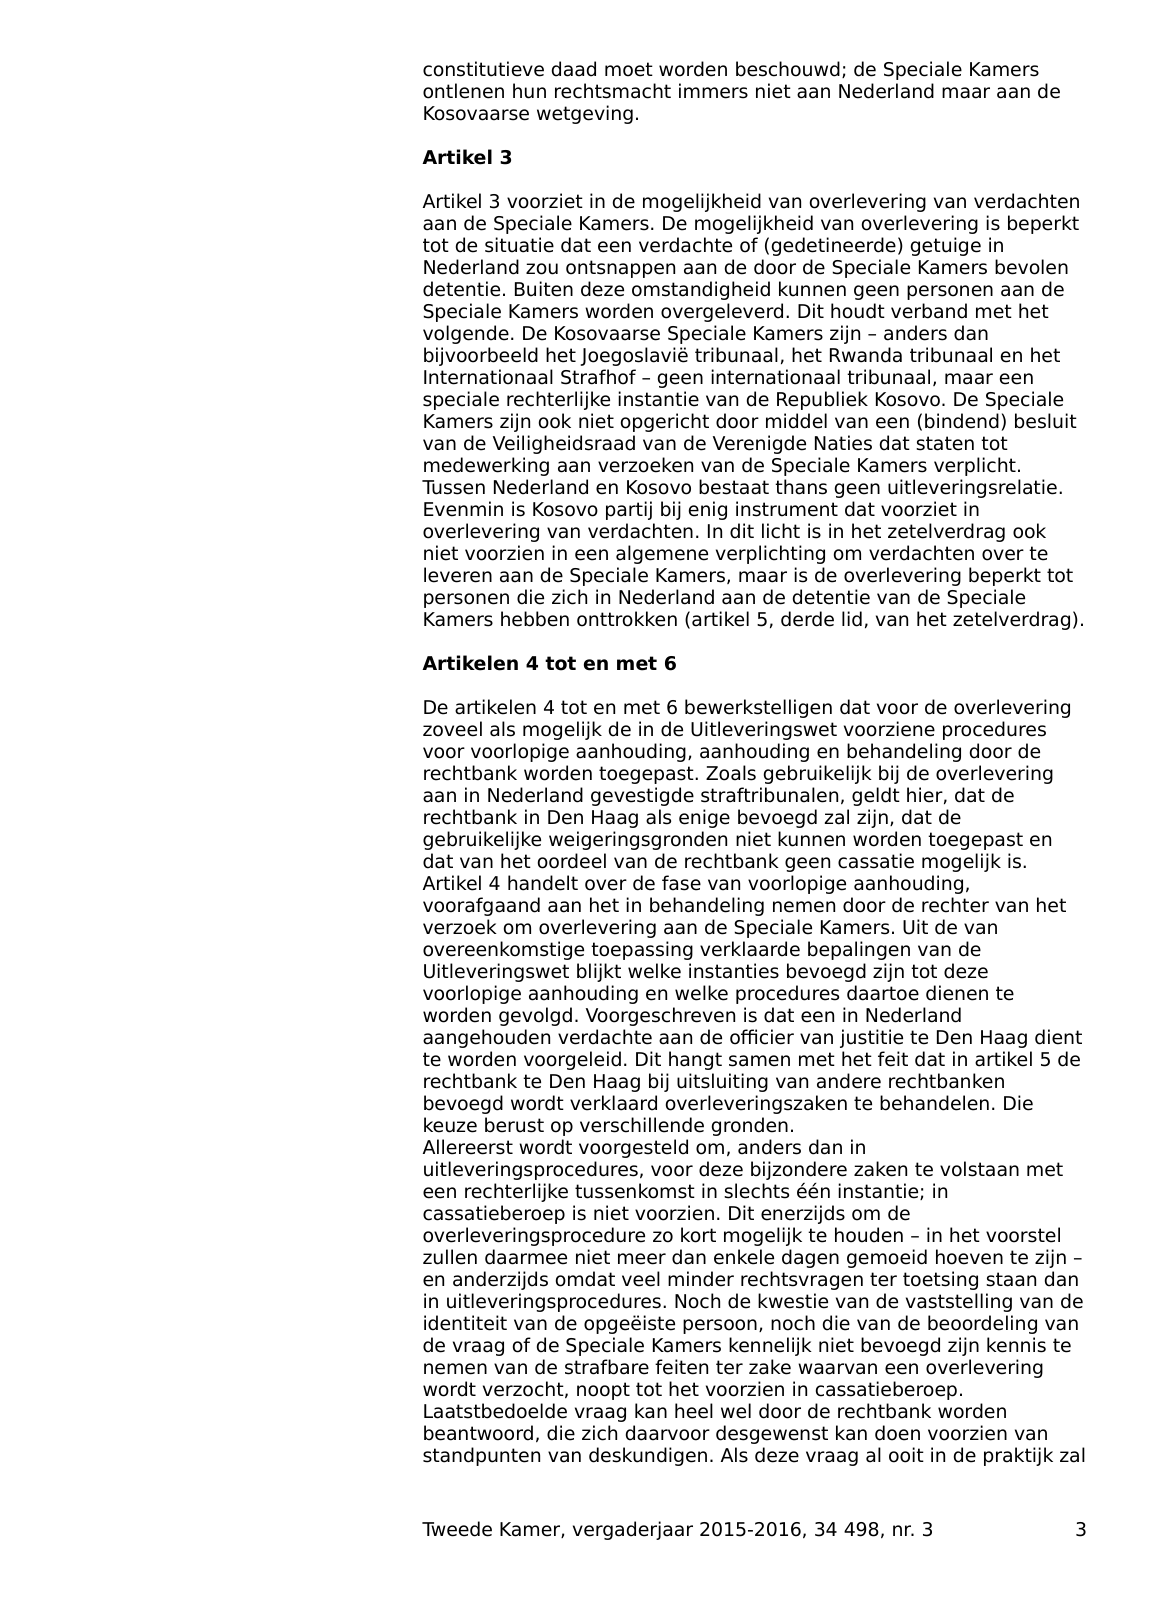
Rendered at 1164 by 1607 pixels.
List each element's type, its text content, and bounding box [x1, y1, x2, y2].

text De artikelen 4 tot en met 6 bewerkstelligen dat voor de overlevering zoveel als mogelijk de in de Uitleveringswet voorziene procedures voor voorlopige aanhouding, aanhouding en behandeling door de rechtbank worden toegepast. Zoals gebruikelijk bij de overlevering aan in Nederland gevestigde straftribunalen, geldt hier, dat de rechtbank in Den Haag als enige bevoegd zal zijn, dat de gebruikelijke weigeringsgronden niet kunnen worden toegepast en dat van het oordeel van de rechtbank geen cassatie mogelijk is. [422, 697, 1087, 873]
text Allereerst wordt voorgesteld om, anders dan in uitleveringsprocedures, voor deze bijzondere zaken te volstaan met een rechterlijke tussenkomst in slechts één instantie; in cassatieberoep is niet voorzien. Dit enerzijds om de overleveringsprocedure zo kort mogelijk te houden – in het voorstel zullen daarmee niet meer dan enkele dagen gemoeid hoeven te zijn – en anderzijds omdat veel minder rechtsvragen ter toetsing staan dan in uitleveringsprocedures. Noch de kwestie van de vaststelling van de identiteit van de opgeëiste persoon, noch die van de beoordeling van de vraag of de Speciale Kamers kennelijk niet bevoegd zijn kennis te nemen van de strafbare feiten ter zake waarvan een overlevering wordt verzocht, noopt tot het voorzien in cassatieberoep. Laatstbedoelde vraag kan heel wel door de rechtbank worden beantwoord, die zich daarvoor desgewenst kan doen voorzien van standpunten van deskundigen. Als deze vraag al ooit in de praktijk zal [422, 1137, 1087, 1467]
subtitle Artikelen 4 tot en met 6 [422, 653, 1087, 675]
text constitutieve daad moet worden beschouwd; de Speciale Kamers ontlenen hun rechtsmacht immers niet aan Nederland maar aan de Kosovaarse wetgeving. [422, 59, 1087, 125]
text Artikel 3 voorziet in de mogelijkheid van overlevering van verdachten aan de Speciale Kamers. De mogelijkheid van overlevering is beperkt tot de situatie dat een verdachte of (gedetineerde) getuige in Nederland zou ontsnappen aan de door de Speciale Kamers bevolen detentie. Buiten deze omstandigheid kunnen geen personen aan de Speciale Kamers worden overgeleverd. Dit houdt verband met het volgende. De Kosovaarse Speciale Kamers zijn – anders dan bijvoorbeeld het Joegoslavië tribunaal, het Rwanda tribunaal en het Internationaal Strafhof – geen internationaal tribunaal, maar een speciale rechterlijke instantie van de Republiek Kosovo. De Speciale Kamers zijn ook niet opgericht door middel van een (bindend) besluit van de Veiligheidsraad van de Verenigde Naties dat staten tot medewerking aan verzoeken van de Speciale Kamers verplicht. Tussen Nederland en Kosovo bestaat thans geen uitleveringsrelatie. Evenmin is Kosovo partij bij enig instrument dat voorziet in overlevering van verdachten. In dit licht is in het zetelverdrag ook niet voorzien in een algemene verplichting om verdachten over te leveren aan de Speciale Kamers, maar is de overlevering beperkt tot personen die zich in Nederland aan de detentie van de Speciale Kamers hebben onttrokken (artikel 5, derde lid, van het zetelverdrag). [422, 191, 1087, 631]
text Artikel 4 handelt over de fase van voorlopige aanhouding, voorafgaand aan het in behandeling nemen door de rechter van het verzoek om overlevering aan de Speciale Kamers. Uit de van overeenkomstige toepassing verklaarde bepalingen van de Uitleveringswet blijkt welke instanties bevoegd zijn tot deze voorlopige aanhouding en welke procedures daartoe dienen te worden gevolgd. Voorgeschreven is dat een in Nederland aangehouden verdachte aan de officier van justitie te Den Haag dient te worden voorgeleid. Dit hangt samen met het feit dat in artikel 5 de rechtbank te Den Haag bij uitsluiting van andere rechtbanken bevoegd wordt verklaard overleveringszaken te behandelen. Die keuze berust op verschillende gronden. [422, 873, 1087, 1137]
subtitle Artikel 3 [422, 147, 1087, 169]
